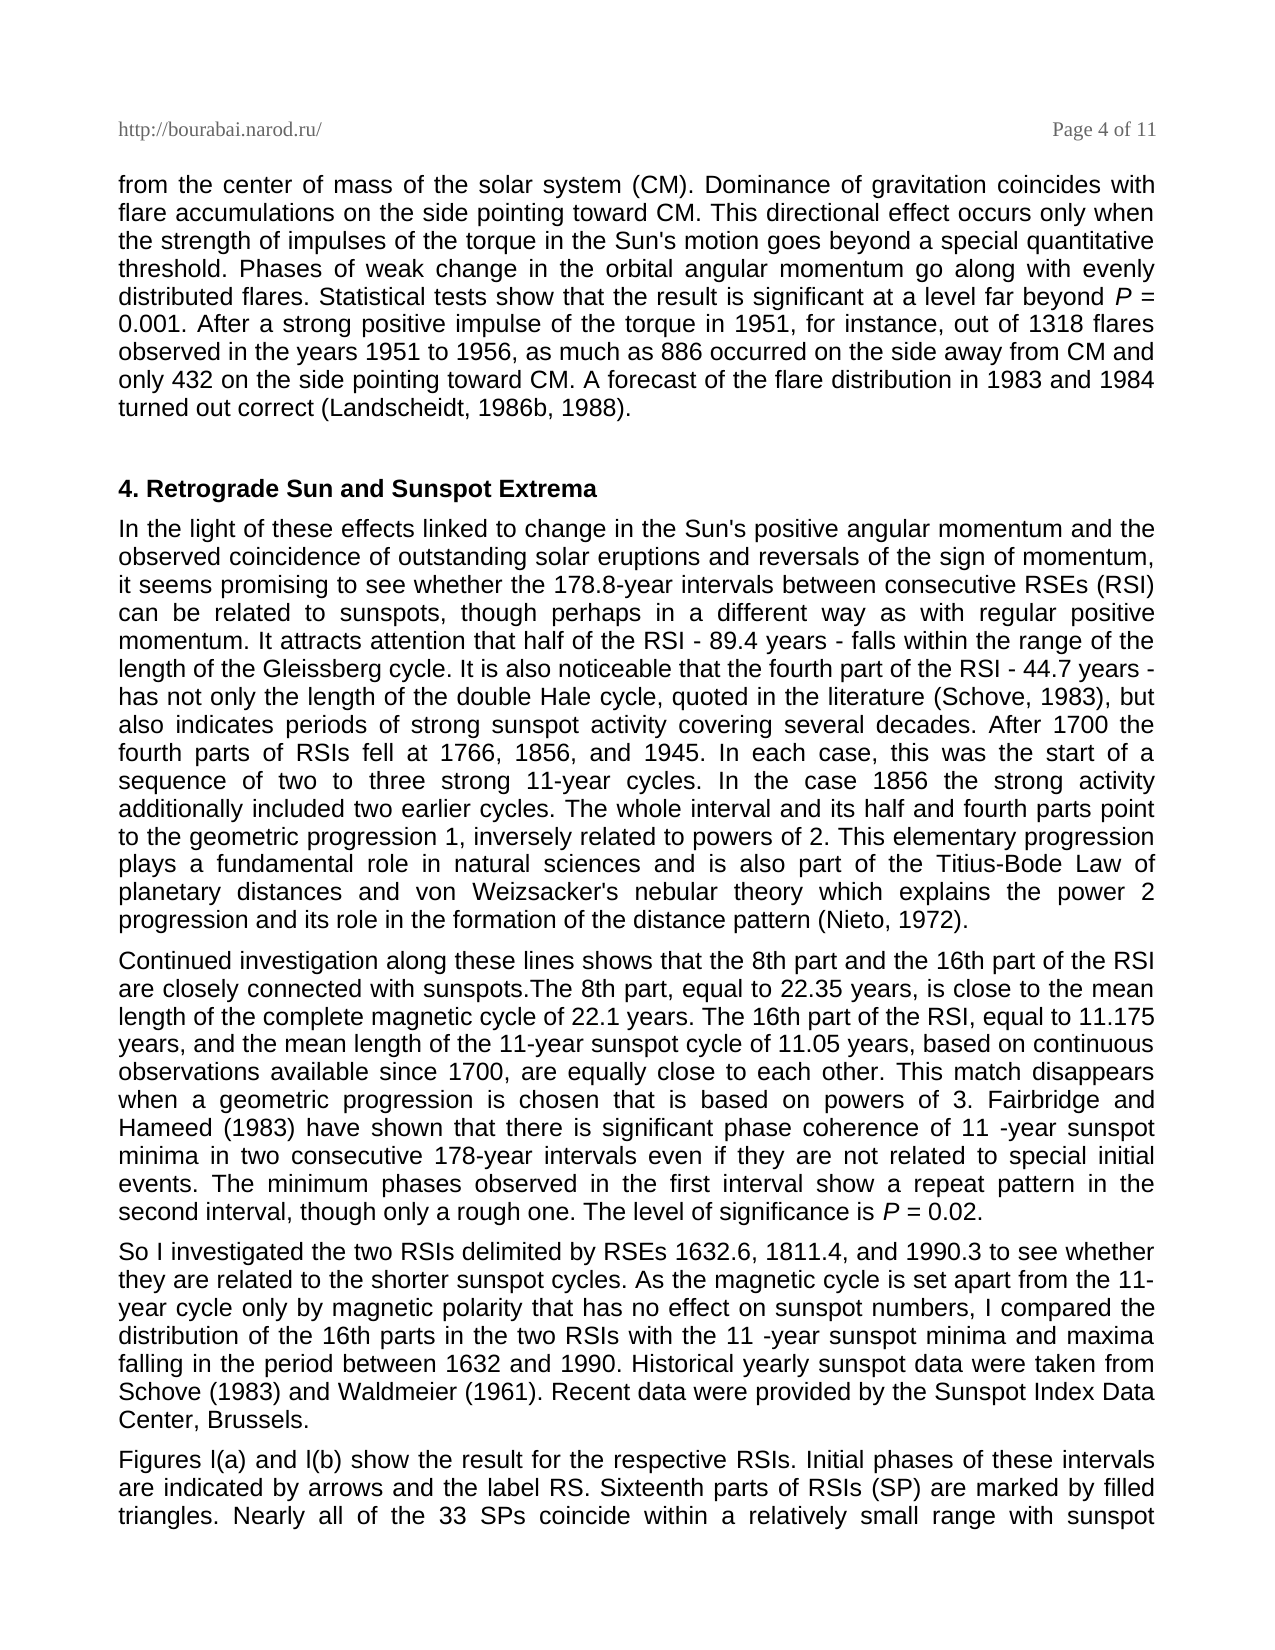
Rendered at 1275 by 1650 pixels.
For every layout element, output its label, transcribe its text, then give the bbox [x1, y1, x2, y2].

text 4. Retrograde Sun and Sunspot Extrema [118, 475, 1157, 503]
text from the center of mass of the solar system (CM). Dominance of gravitation coincides with flare accumulations on the side pointing toward CM. This directional effect occurs only when the strength of impulses of the torque in the Sun's motion goes beyond a special quantitative threshold. Phases of weak change in the orbital angular momentum go along with evenly distributed flares. Statistical tests show that the result is significant at a level far beyond P = 0.001. After a strong positive impulse of the torque in 1951, for instance, out of 1318 flares observed in the years 1951 to 1956, as much as 886 occurred on the side away from CM and only 432 on the side pointing toward CM. A forecast of the flare distribution in 1983 and 1984 turned out correct (Landscheidt, 1986b, 1988). [118, 171, 1157, 422]
text Figures l(a) and l(b) show the result for the respective RSIs. Initial phases of these intervals are indicated by arrows and the label RS. Sixteenth parts of RSIs (SP) are marked by filled triangles. Nearly all of the 33 SPs coincide within a relatively small range with sunspot [118, 1446, 1157, 1530]
text In the light of these effects linked to change in the Sun's positive angular momentum and the observed coincidence of outstanding solar eruptions and reversals of the sign of momentum, it seems promising to see whether the 178.8-year intervals between consecutive RSEs (RSI) can be related to sunspots, though perhaps in a different way as with regular positive momentum. It attracts attention that half of the RSI - 89.4 years - falls within the range of the length of the Gleissberg cycle. It is also noticeable that the fourth part of the RSI - 44.7 years - has not only the length of the double Hale cycle, quoted in the literature (Schove, 1983), but also indicates periods of strong sunspot activity covering several decades. After 1700 the fourth parts of RSIs fell at 1766, 1856, and 1945. In each case, this was the start of a sequence of two to three strong 11-year cycles. In the case 1856 the strong activity additionally included two earlier cycles. The whole interval and its half and fourth parts point to the geometric progression 1, inversely related to powers of 2. This elementary progression plays a fundamental role in natural sciences and is also part of the Titius-Bode Law of planetary distances and von Weizsacker's nebular theory which explains the power 2 progression and its role in the formation of the distance pattern (Nieto, 1972). [118, 515, 1157, 934]
text Continued investigation along these lines shows that the 8th part and the 16th part of the RSI are closely connected with sunspots.The 8th part, equal to 22.35 years, is close to the mean length of the complete magnetic cycle of 22.1 years. The 16th part of the RSI, equal to 11.175 years, and the mean length of the 11-year sunspot cycle of 11.05 years, based on continuous observations available since 1700, are equally close to each other. This match disappears when a geometric progression is chosen that is based on powers of 3. Fairbridge and Hameed (1983) have shown that there is significant phase coherence of 11 -year sunspot minima in two consecutive 178-year intervals even if they are not related to special initial events. The minimum phases observed in the first interval show a repeat pattern in the second interval, though only a rough one. The level of significance is P = 0.02. [118, 947, 1157, 1226]
text So I investigated the two RSIs delimited by RSEs 1632.6, 1811.4, and 1990.3 to see whether they are related to the shorter sunspot cycles. As the magnetic cycle is set apart from the 11-year cycle only by magnetic polarity that has no effect on sunspot numbers, I compared the distribution of the 16th parts in the two RSIs with the 11 -year sunspot minima and maxima falling in the period between 1632 and 1990. Historical yearly sunspot data were taken from Schove (1983) and Waldmeier (1961). Recent data were provided by the Sunspot Index Data Center, Brussels. [118, 1238, 1157, 1434]
